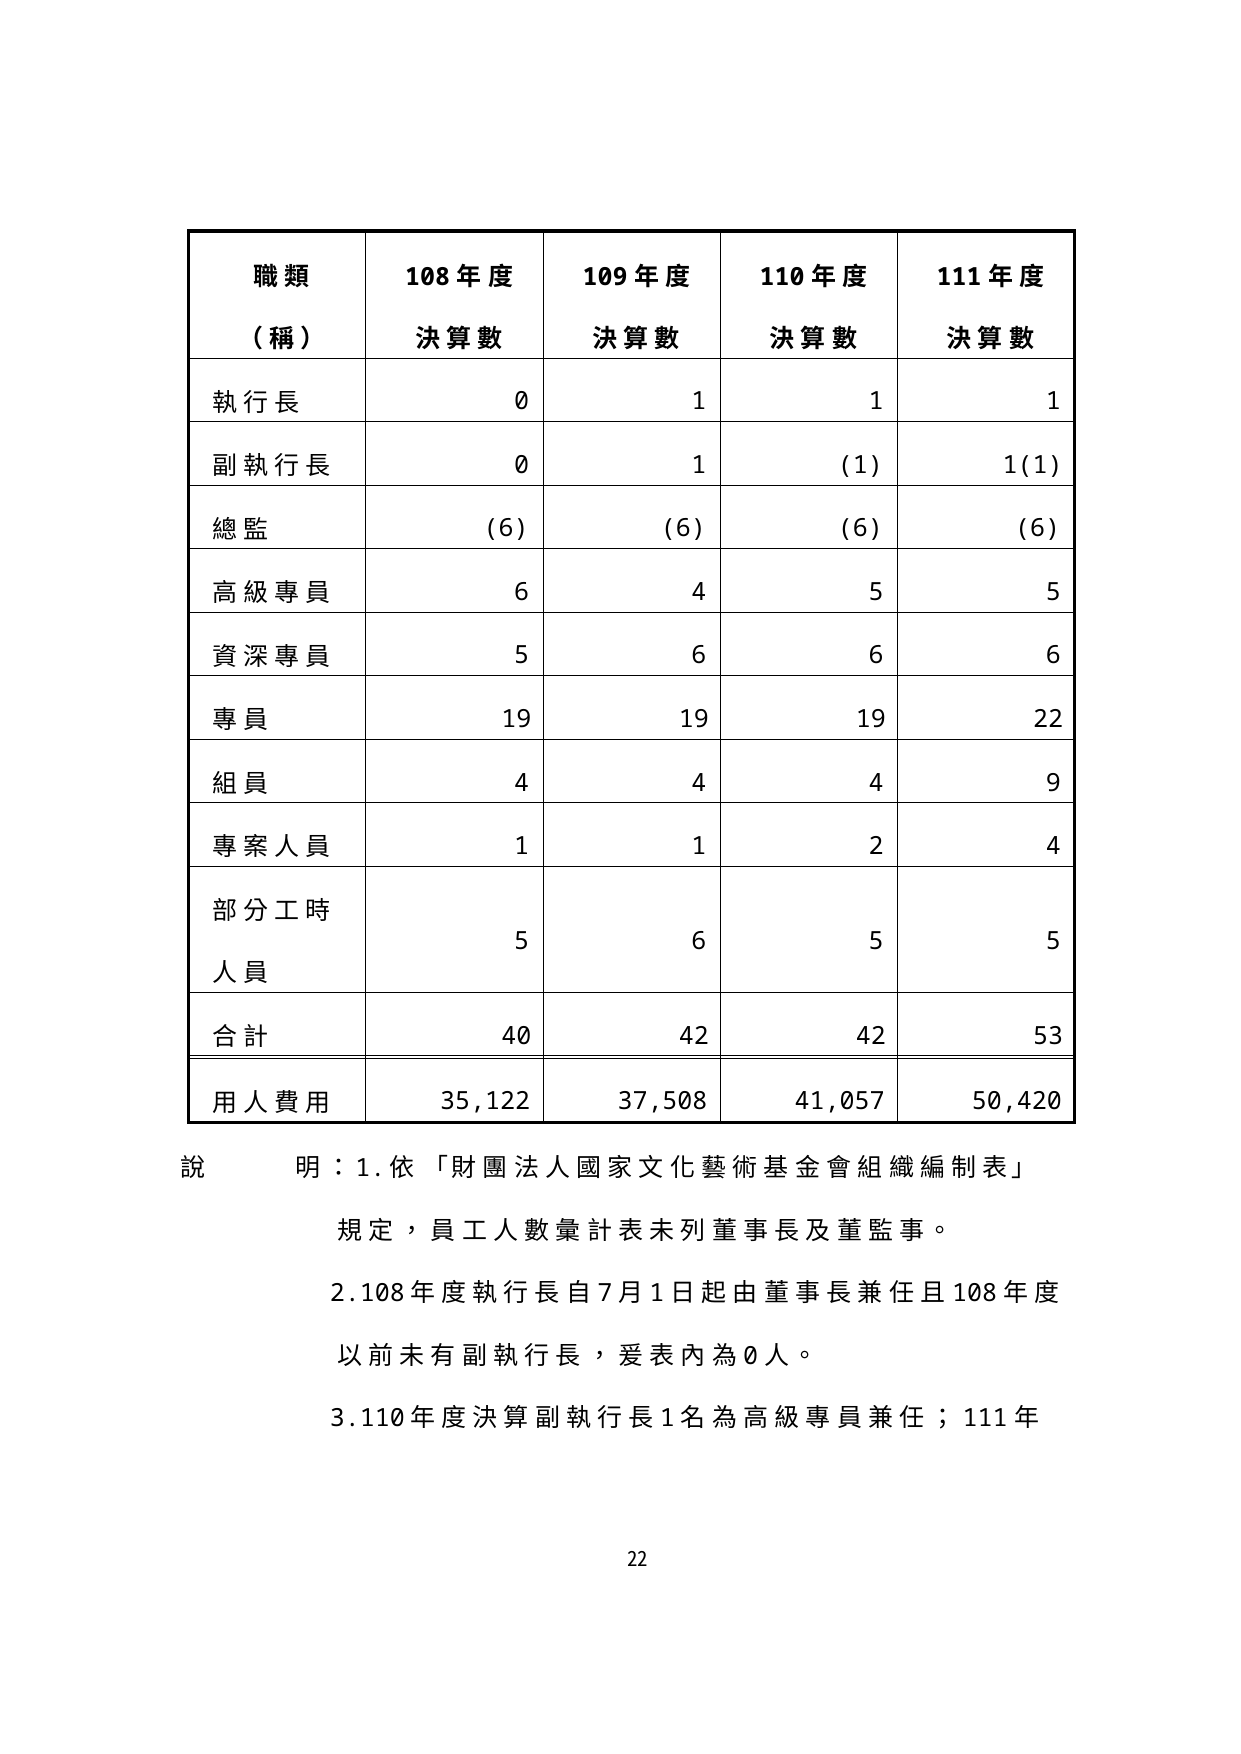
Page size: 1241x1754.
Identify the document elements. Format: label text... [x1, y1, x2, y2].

table_header 職類（稱） [190, 233, 365, 357]
table_cell (6) [544, 486, 720, 548]
table_cell 40 [366, 993, 543, 1055]
table_cell 5 [366, 613, 543, 675]
table_cell 1(1) [898, 422, 1073, 484]
table_cell 4 [366, 740, 543, 802]
table_cell 5 [721, 867, 897, 992]
table_cell 5 [366, 867, 543, 992]
table_cell 高級專員 [190, 549, 365, 612]
table_cell 22 [898, 676, 1073, 739]
table_cell 執行長 [190, 359, 365, 421]
table_cell 4 [544, 549, 720, 612]
table_cell 6 [544, 867, 720, 992]
table_cell 5 [721, 549, 897, 612]
table_cell 1 [544, 803, 720, 866]
table_cell 4 [721, 740, 897, 802]
table_cell (1) [721, 422, 897, 484]
table_header 109年度 決算數 [544, 233, 720, 357]
table_cell 42 [544, 993, 720, 1055]
table_cell 0 [366, 359, 543, 421]
table_cell 42 [721, 993, 897, 1055]
table_cell 組員 [190, 740, 365, 802]
table_cell 1 [366, 803, 543, 866]
table_cell 1 [544, 422, 720, 484]
table_cell (6) [721, 486, 897, 548]
table_cell 6 [544, 613, 720, 675]
table_cell 總監 [190, 486, 365, 548]
table_cell 5 [898, 867, 1073, 992]
table_cell 19 [366, 676, 543, 739]
text 3.110年度決算副執行長1名為高級專員兼任；111年 [177, 1374, 1063, 1437]
table_cell (6) [898, 486, 1073, 548]
table_header 111年度 決算數 [898, 233, 1073, 357]
table_cell 部分工時人員 [190, 867, 365, 992]
table_header 110年度 決算數 [721, 233, 897, 357]
table_cell 0 [366, 422, 543, 484]
table_cell 35,122 [366, 1059, 543, 1121]
table_cell 專員 [190, 676, 365, 739]
table_cell 4 [898, 803, 1073, 866]
table_cell 1 [721, 359, 897, 421]
table_cell 5 [898, 549, 1073, 612]
table_cell 19 [721, 676, 897, 739]
table_cell 用人費用 [190, 1059, 365, 1121]
table_cell 1 [544, 359, 720, 421]
table_cell 6 [898, 613, 1073, 675]
table_cell 1 [898, 359, 1073, 421]
table_cell 53 [898, 993, 1073, 1055]
text 說 明：1.依「財團法人國家文化藝術基金會組織編制表」規定，員工人數彙計表未列董事長及董監事。 [177, 1124, 1063, 1249]
table_cell 9 [898, 740, 1073, 802]
text 2.108年度執行長自7月1日起由董事長兼任且108年度以前未有副執行長，爰表內為0人。 [177, 1249, 1063, 1374]
table_cell 專案人員 [190, 803, 365, 866]
table_cell 資深專員 [190, 613, 365, 675]
table_cell (6) [366, 486, 543, 548]
table_cell 2 [721, 803, 897, 866]
table_cell 6 [366, 549, 543, 612]
table_cell 41,057 [721, 1059, 897, 1121]
table_cell 37,508 [544, 1059, 720, 1121]
table_cell 合計 [190, 993, 365, 1055]
table_cell 4 [544, 740, 720, 802]
table_cell 50,420 [898, 1059, 1073, 1121]
table_cell 6 [721, 613, 897, 675]
table_header 108年度 決算數 [366, 233, 543, 357]
table_cell 19 [544, 676, 720, 739]
table_cell 副執行長 [190, 422, 365, 484]
